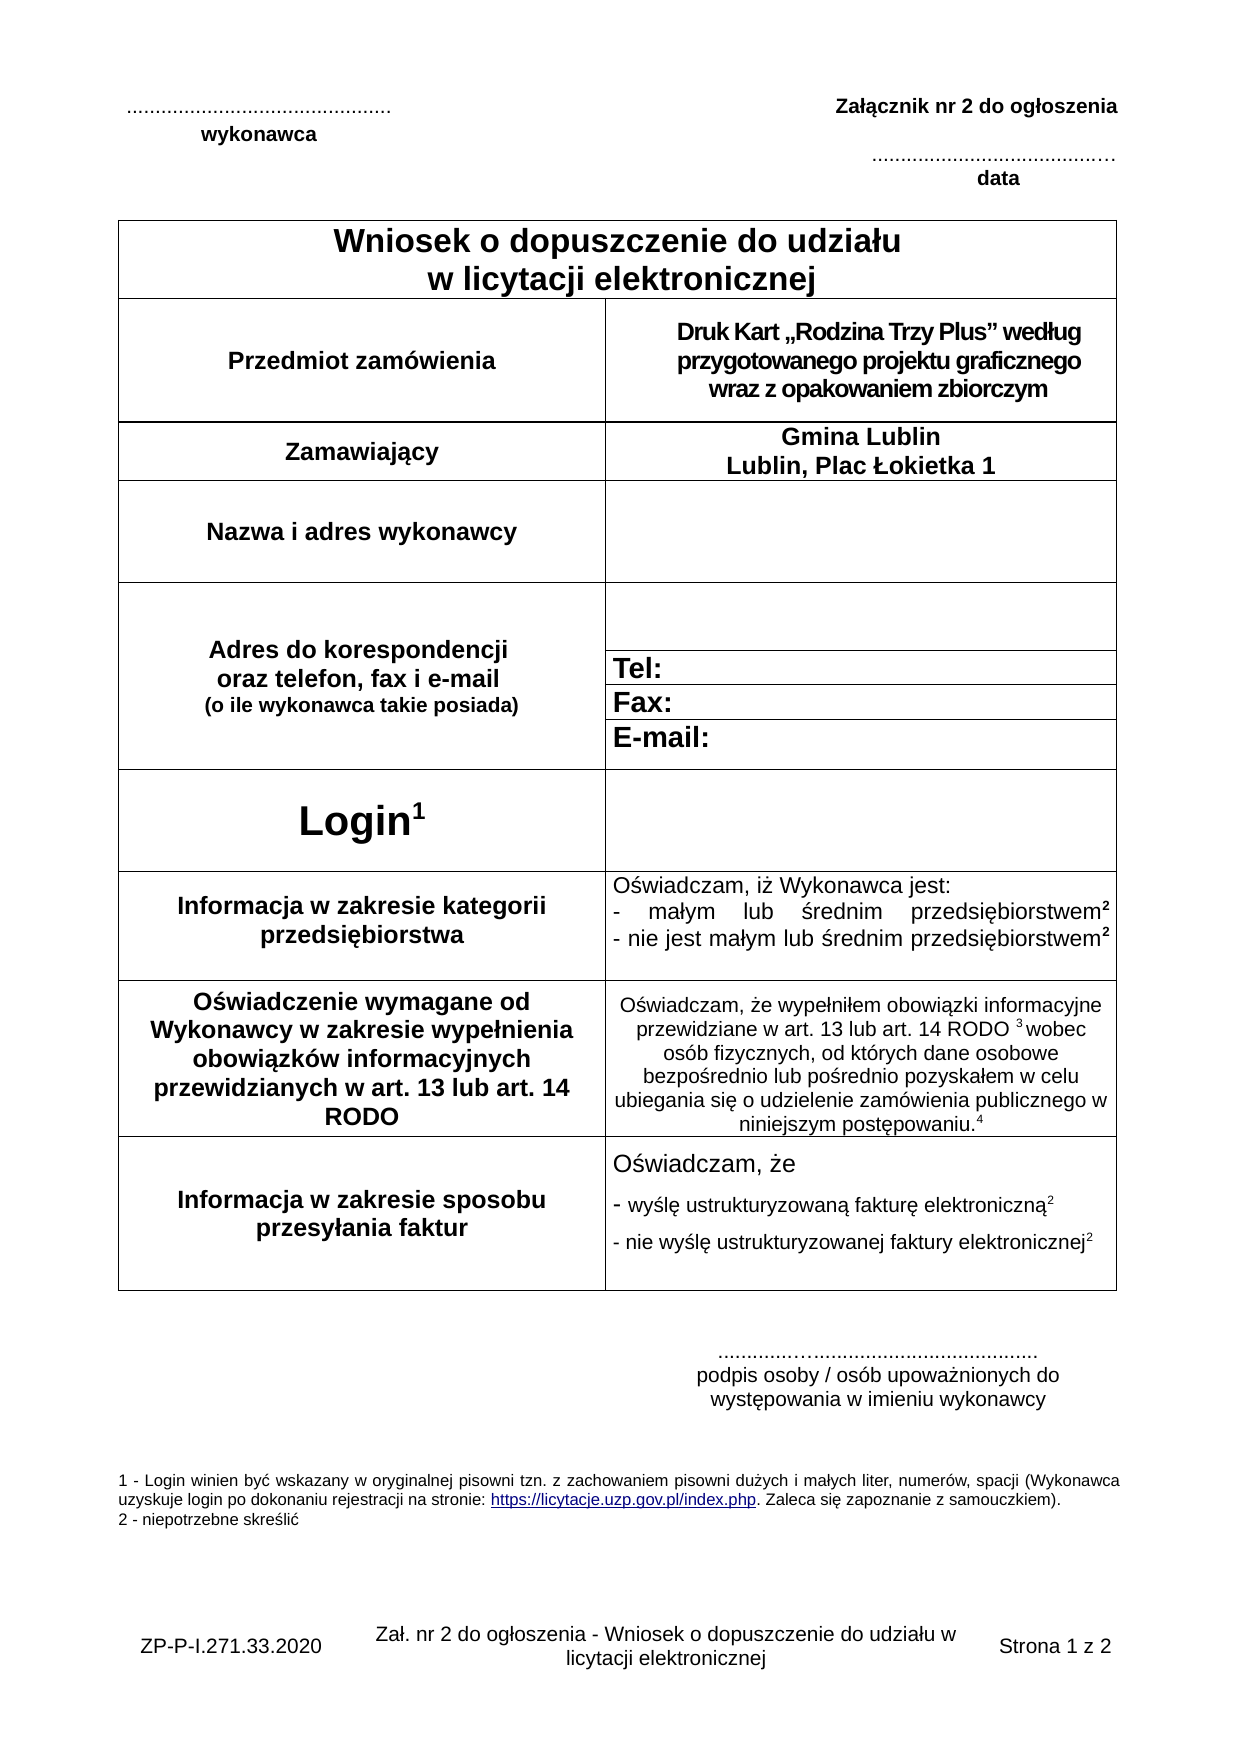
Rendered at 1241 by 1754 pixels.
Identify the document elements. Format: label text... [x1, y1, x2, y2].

text występowania w imieniu wykonawcy [561, 1387, 1122, 1411]
table_cell Informacja w zakresie kategorii przedsiębiorstwa [119, 872, 605, 979]
table_header .............................................. wykonawca [120, 89, 620, 196]
table_cell [606, 770, 1116, 871]
table_header Załącznik nr 2 do ogłoszenia .......................................… data [620, 89, 1123, 196]
table_cell [606, 481, 1116, 582]
table_cell Informacja w zakresie sposobu przesyłania faktur [119, 1137, 605, 1290]
text 1 - Login winien być wskazany w oryginalnej pisowni tzn. z zachowaniem pisowni dużych i małych liter, numerów, spacji (Wykonawca uzyskuje login po dokonaniu rejestracji na stronie: https://licytacje.uzp.gov.pl/index.php. Zaleca się zapoznanie z samouczkiem). [118, 1471, 1122, 1509]
table_cell E-mail: [606, 720, 1116, 769]
text podpis osoby / osób upoważnionych do [561, 1363, 1122, 1387]
table_cell [606, 583, 1116, 650]
table_header Wniosek o dopuszczenie do udziału w licytacji elektronicznej [119, 221, 1116, 298]
text .............…....................................... [561, 1339, 1122, 1363]
table_cell Przedmiot zamówienia [119, 299, 605, 421]
table_cell Adres do korespondencji oraz telefon, fax i e-mail (o ile wykonawca takie posiada) [119, 583, 605, 769]
table_cell Oświadczam, że - wyślę ustrukturyzowaną fakturę elektroniczną2 - nie wyślę ustrukturyzowanej faktury elektronicznej2 [606, 1137, 1116, 1290]
table_cell Oświadczam, iż Wykonawca jest: - małym lub średnim przedsiębiorstwem2 - nie jest małym lub średnim przedsiębiorstwem2 [606, 872, 1116, 979]
table_cell Zamawiający [119, 423, 605, 480]
table_cell Login1 [119, 770, 605, 871]
table_cell Nazwa i adres wykonawcy [119, 481, 605, 582]
table_cell Oświadczam, że wypełniłem obowiązki informacyjne przewidziane w art. 13 lub art. 14 RODO 3 wobec osób fizycznych, od których dane osobowe bezpośrednio lub pośrednio pozyskałem w celu ubiegania się o udzielenie zamówienia publicznego w niniejszym postępowaniu.4 [606, 981, 1116, 1136]
table_cell Fax: [606, 685, 1116, 719]
table_cell Druk Kart „Rodzina Trzy Plus” według przygotowanego projektu graficznego wraz z opakowaniem zbiorczym [606, 299, 1116, 421]
table_cell Oświadczenie wymagane od Wykonawcy w zakresie wypełnienia obowiązków informacyjnych przewidzianych w art. 13 lub art. 14 RODO [119, 981, 605, 1136]
table_cell Tel: [606, 651, 1116, 684]
table_cell Gmina Lublin Lublin, Plac Łokietka 1 [606, 423, 1116, 480]
text 2 - niepotrzebne skreślić [118, 1509, 1122, 1528]
